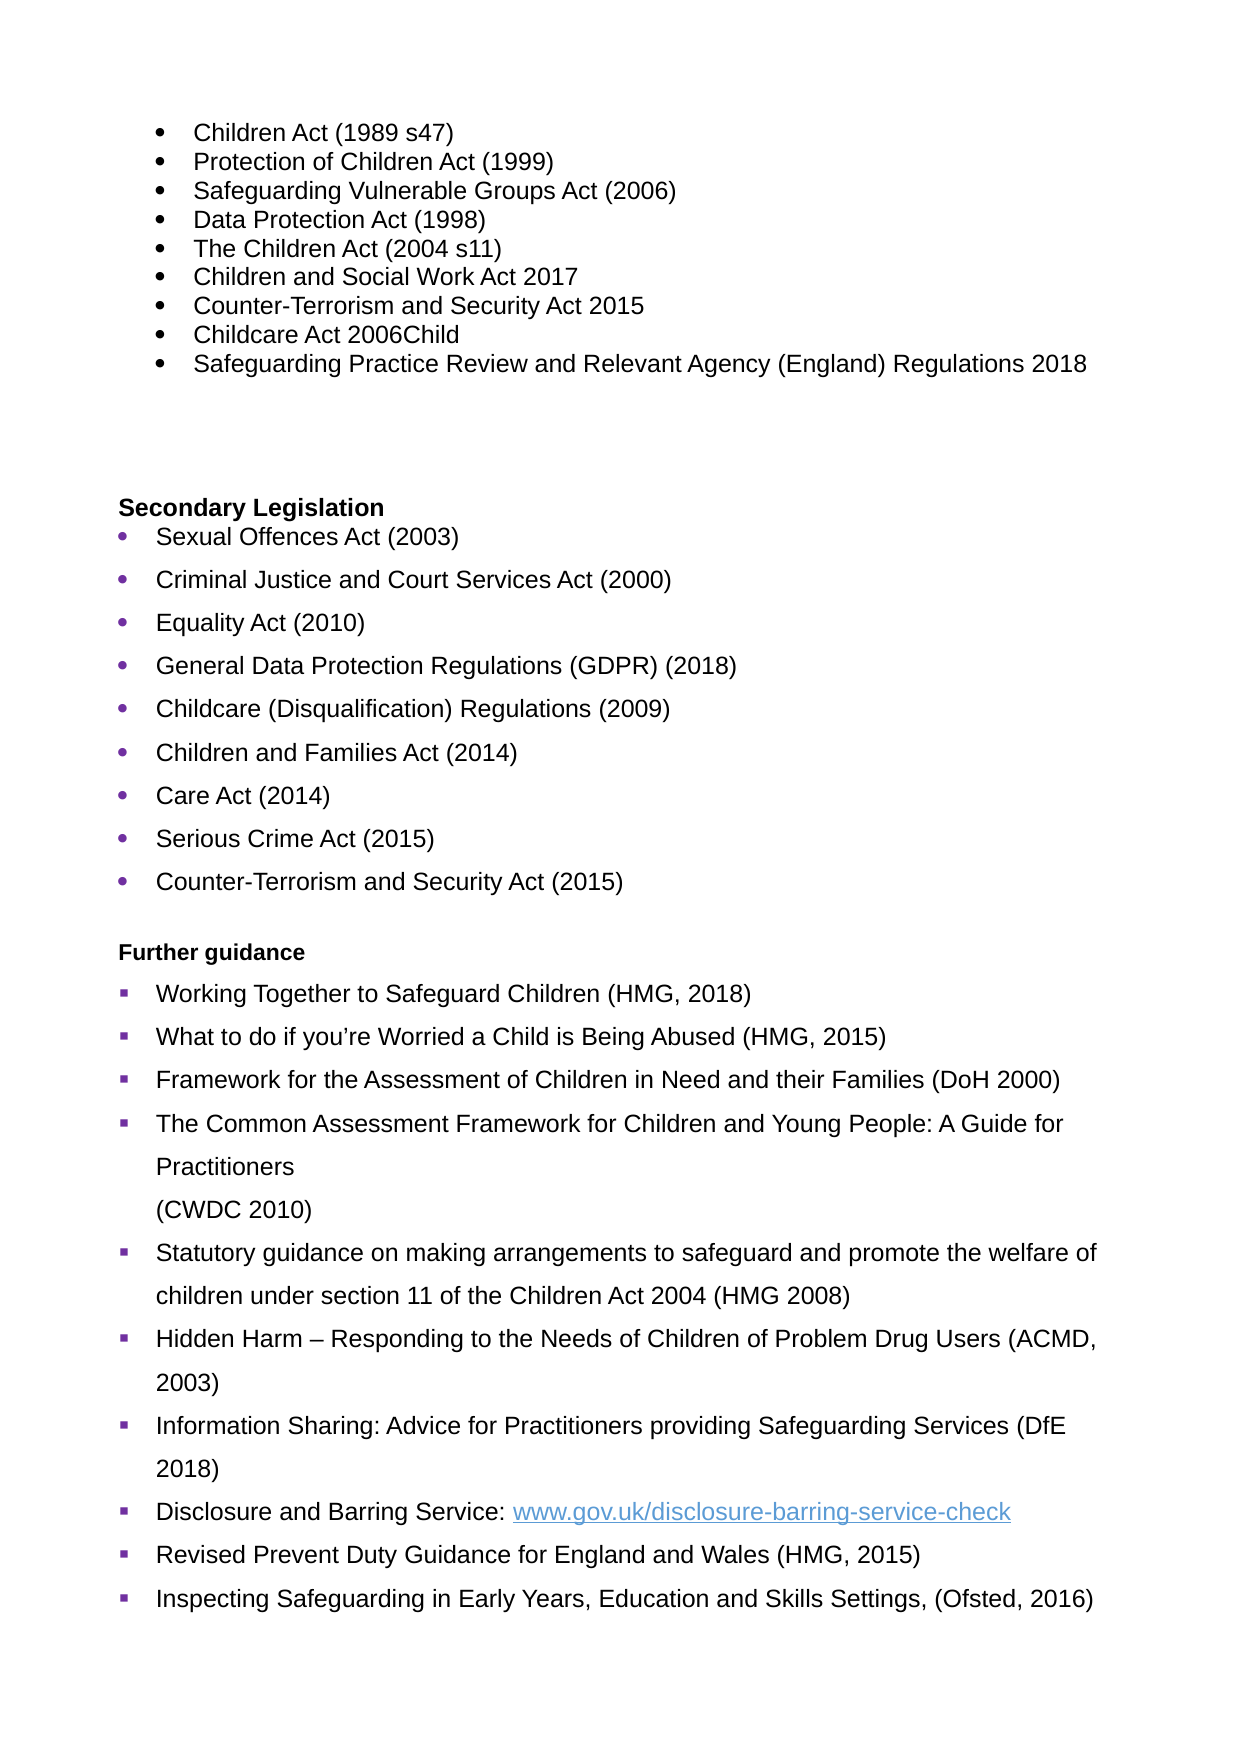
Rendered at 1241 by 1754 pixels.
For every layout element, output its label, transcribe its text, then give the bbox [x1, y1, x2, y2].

list Children and Social Work Act 2017 [156, 262, 1122, 291]
text Secondary Legislation [118, 493, 1122, 522]
list Sexual Offences Act (2003) [118, 522, 1122, 550]
list General Data Protection Regulations (GDPR) (2018) [118, 651, 1122, 680]
list Disclosure and Barring Service: www.gov.uk/disclosure-barring-service-check [118, 1497, 1122, 1526]
list Revised Prevent Duty Guidance for England and Wales (HMG, 2015) [118, 1540, 1122, 1569]
list Childcare Act 2006Child [156, 320, 1122, 349]
list Safeguarding Practice Review and Relevant Agency (England) Regulations 2018 [156, 349, 1122, 378]
list Criminal Justice and Court Services Act (2000) [118, 565, 1122, 594]
text Further guidance [118, 939, 1122, 966]
list What to do if you’re Worried a Child is Being Abused (HMG, 2015) [118, 1022, 1122, 1051]
list Data Protection Act (1998) [156, 205, 1122, 233]
list Statutory guidance on making arrangements to safeguard and promote the welfare of children under section 11 of the Children Act 2004 (HMG 2008) [118, 1238, 1122, 1310]
list Children Act (1989 s47) [156, 118, 1122, 147]
list Children and Families Act (2014) [118, 738, 1122, 767]
list Safeguarding Vulnerable Groups Act (2006) [156, 176, 1122, 205]
list Information Sharing: Advice for Practitioners providing Safeguarding Services (DfE 2018) [118, 1411, 1122, 1483]
list The Common Assessment Framework for Children and Young People: A Guide for Practitioners [118, 1108, 1122, 1181]
list Equality Act (2010) [118, 608, 1122, 637]
list Working Together to Safeguard Children (HMG, 2018) [118, 979, 1122, 1008]
list Care Act (2014) [118, 781, 1122, 810]
list The Children Act (2004 s11) [156, 233, 1122, 262]
text (CWDC 2010) [156, 1195, 1122, 1224]
list Framework for the Assessment of Children in Need and their Families (DoH 2000) [118, 1065, 1122, 1094]
list Childcare (Disqualification) Regulations (2009) [118, 694, 1122, 723]
list Hidden Harm – Responding to the Needs of Children of Problem Drug Users (ACMD, 2003) [118, 1324, 1122, 1396]
list Protection of Children Act (1999) [156, 147, 1122, 176]
list Inspecting Safeguarding in Early Years, Education and Skills Settings, (Ofsted, 2016) [118, 1583, 1122, 1612]
list Counter-Terrorism and Security Act 2015 [156, 291, 1122, 320]
list Serious Crime Act (2015) [118, 824, 1122, 853]
list Counter-Terrorism and Security Act (2015) [118, 867, 1122, 896]
